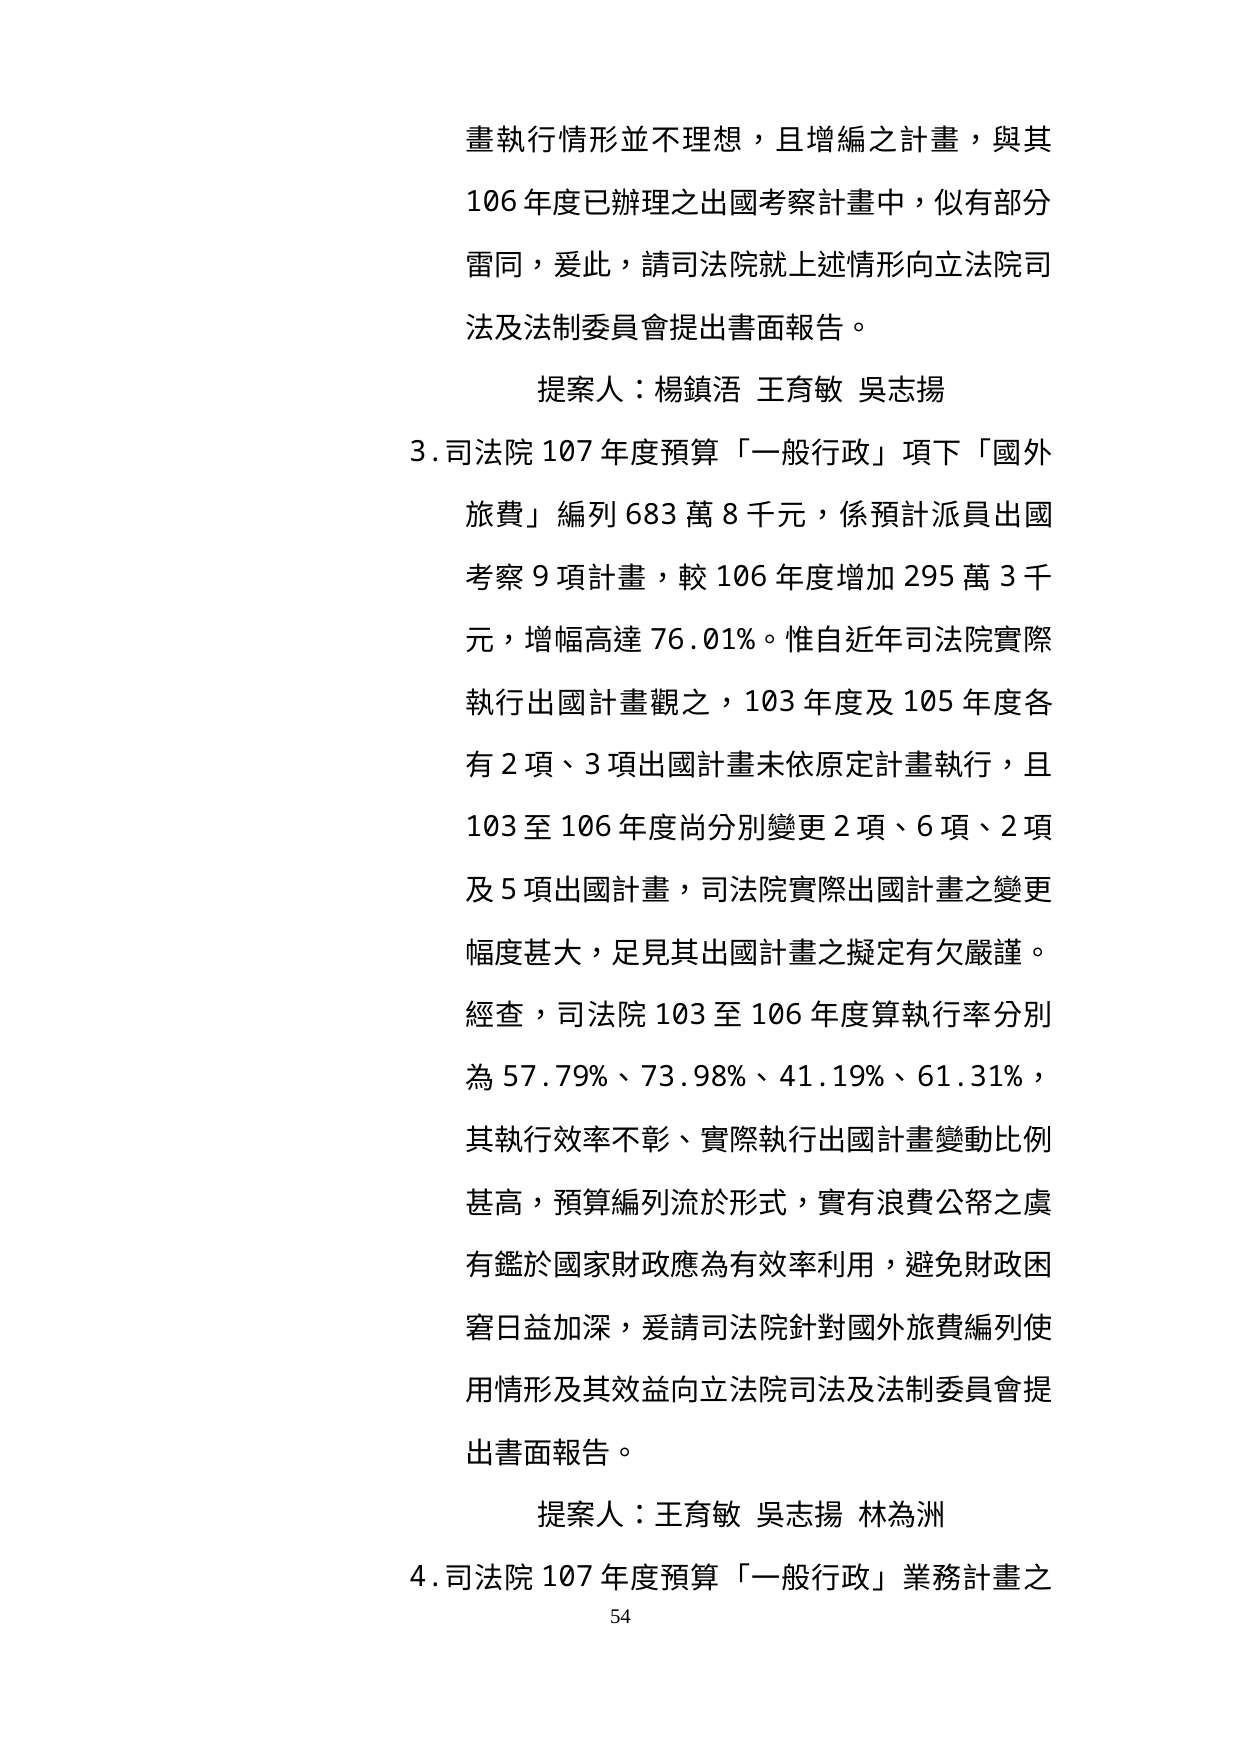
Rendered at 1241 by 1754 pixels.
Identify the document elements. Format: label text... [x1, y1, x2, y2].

list 畫執行情形並不理想，且增編之計畫，與其106年度已辦理之出國考察計畫中，似有部分雷同，爰此，請司法院就上述情形向立法院司法及法制委員會提出書面報告。 [409, 96, 1053, 346]
text 提案人：楊鎮浯 王育敏 吳志揚 [537, 346, 1053, 409]
text 提案人：王育敏 吳志揚 林為洲 [537, 1471, 1053, 1534]
list 司法院107年度預算「一般行政」項下「國外旅費」編列683萬8千元，係預計派員出國考察9項計畫，較106年度增加295萬3千元，增幅高達76.01%。惟自近年司法院實際執行出國計畫觀之，103年度及105年度各有2項、3項出國計畫未依原定計畫執行，且103至106年度尚分別變更2項、6項、2項及5項出國計畫，司法院實際出國計畫之變更幅度甚大，足見其出國計畫之擬定有欠嚴謹。經查，司法院103至106年度算執行率分別為57.79%、73.98%、41.19%、61.31%，其執行效率不彰、實際執行出國計畫變動比例甚高，預算編列流於形式，實有浪費公帑之虞。有鑑於國家財政應為有效率利用，避免財政困窘日益加深，爰請司法院針對國外旅費編列使用情形及其效益向立法院司法及法制委員會提出書面報告。 [409, 409, 1053, 1471]
list 司法院107年度預算「一般行政」業務計畫之 [409, 1534, 1053, 1596]
